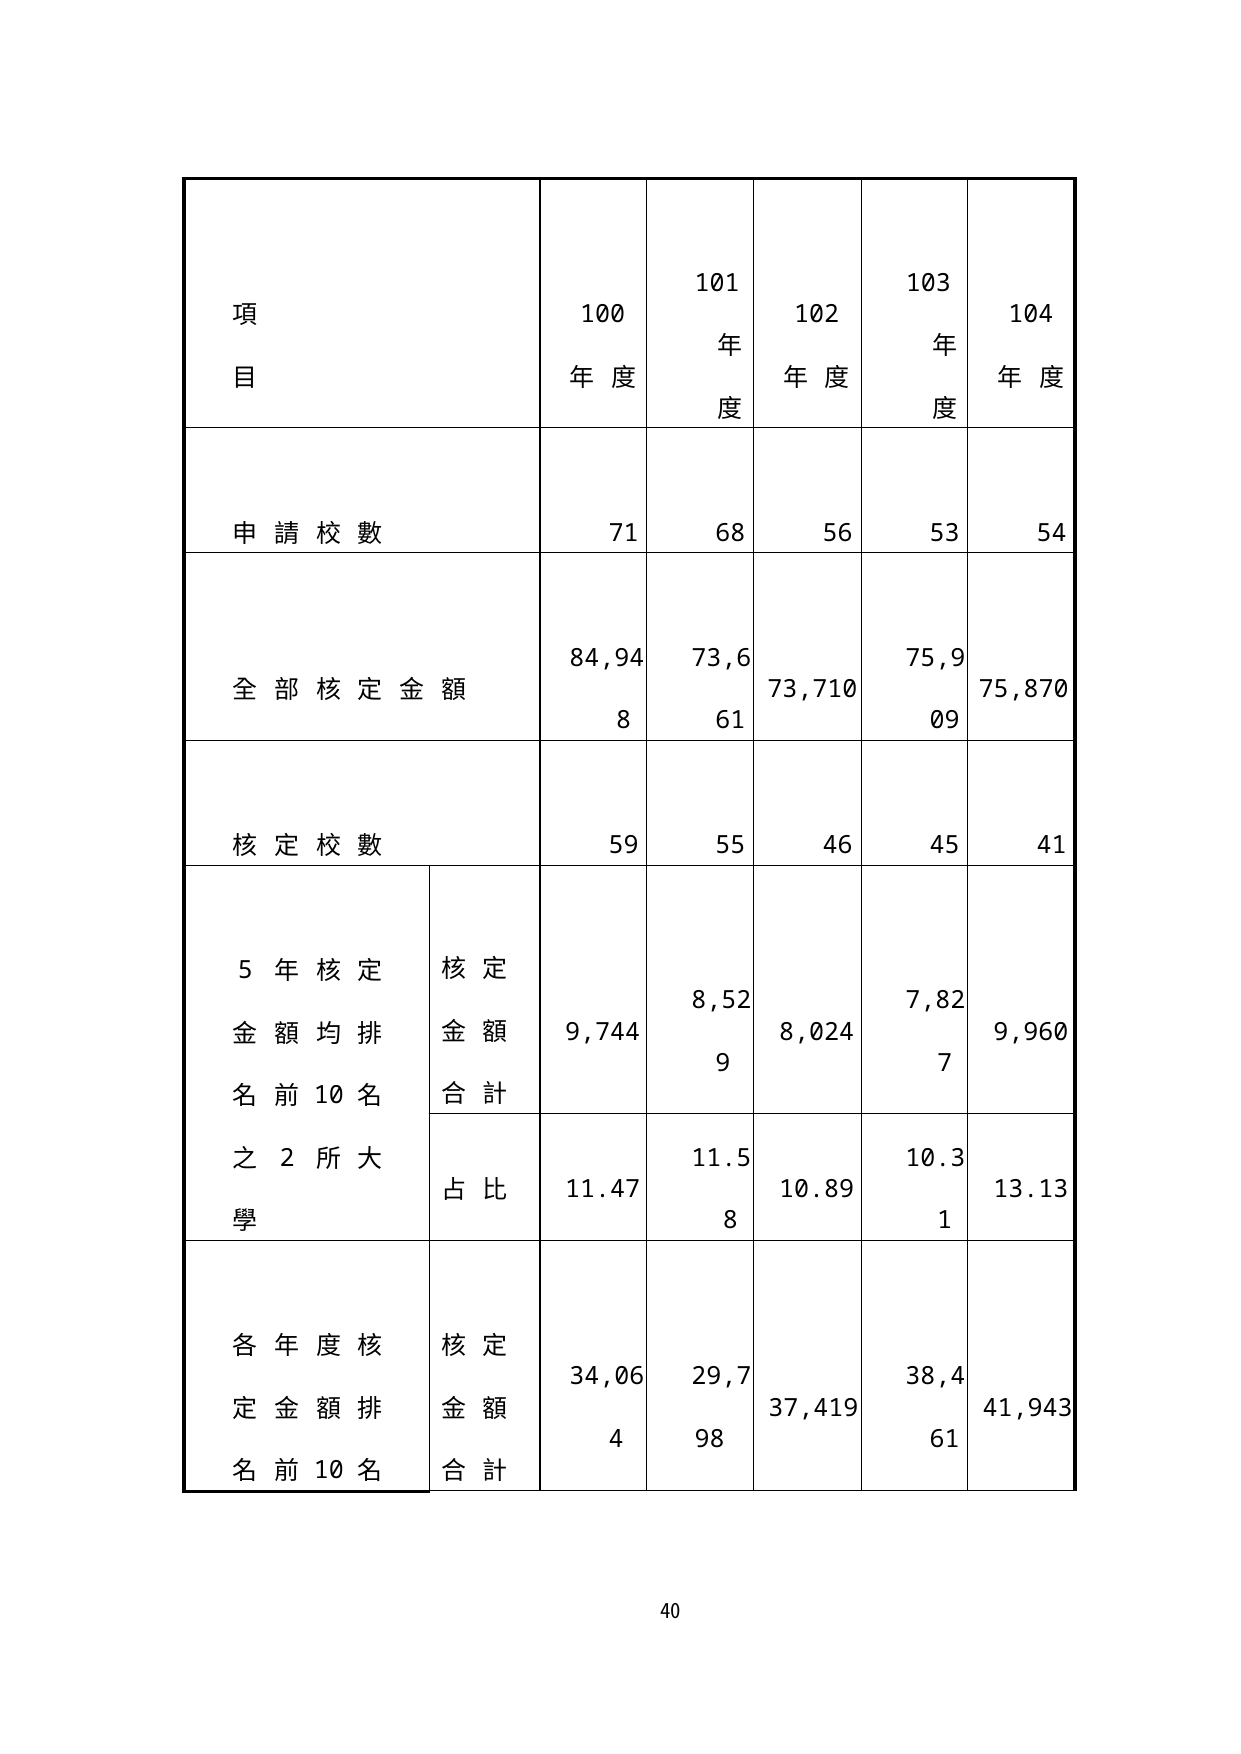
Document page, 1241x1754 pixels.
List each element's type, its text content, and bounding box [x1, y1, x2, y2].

table_cell 46 [754, 741, 861, 865]
table_cell 68 [647, 428, 753, 552]
table_cell 56 [754, 428, 861, 552]
table_header 103年度 [862, 180, 967, 427]
table_cell 73,661 [647, 553, 753, 740]
table_cell 73,710 [754, 553, 861, 740]
table_cell 10.89 [754, 1114, 861, 1240]
table_header 104年度 [968, 180, 1073, 427]
table_cell 核定校數 [186, 741, 539, 865]
table_cell 各年度核定金額排名前10名 [186, 1241, 429, 1490]
table_cell 9,960 [968, 866, 1073, 1113]
table_cell 9,744 [541, 866, 646, 1113]
table_cell 84,948 [541, 553, 646, 740]
table_cell 75,909 [862, 553, 967, 740]
table_cell 29,798 [647, 1241, 753, 1490]
table_header 101年度 [647, 180, 753, 427]
table_cell 45 [862, 741, 967, 865]
table_cell 41 [968, 741, 1073, 865]
table_cell 核定金額合計 [430, 1241, 539, 1490]
table_cell 53 [862, 428, 967, 552]
table_cell 37,419 [754, 1241, 861, 1490]
table_cell 11.47 [541, 1114, 646, 1240]
table_cell 10.31 [862, 1114, 967, 1240]
table_cell 7,827 [862, 866, 967, 1113]
table_cell 54 [968, 428, 1073, 552]
table_cell 核定金額合計 [430, 866, 539, 1113]
table_header 100年度 [541, 180, 646, 427]
table_header 102年度 [754, 180, 861, 427]
table_cell 占比 [430, 1114, 539, 1240]
table_cell 55 [647, 741, 753, 865]
table_cell 71 [541, 428, 646, 552]
table_cell 38,461 [862, 1241, 967, 1490]
table_cell 13.13 [968, 1114, 1073, 1240]
table_cell 全部核定金額 [186, 553, 539, 740]
table_cell 11.58 [647, 1114, 753, 1240]
table_cell 34,064 [541, 1241, 646, 1490]
table_cell 41,943 [968, 1241, 1073, 1490]
table_cell 59 [541, 741, 646, 865]
table_header 項 目 [186, 180, 539, 427]
table_cell 8,024 [754, 866, 861, 1113]
table_cell 5年核定金額均排名前10名之2所大學 [186, 866, 429, 1240]
table_cell 75,870 [968, 553, 1073, 740]
table_cell 8,529 [647, 866, 753, 1113]
table_cell 申請校數 [186, 428, 539, 552]
